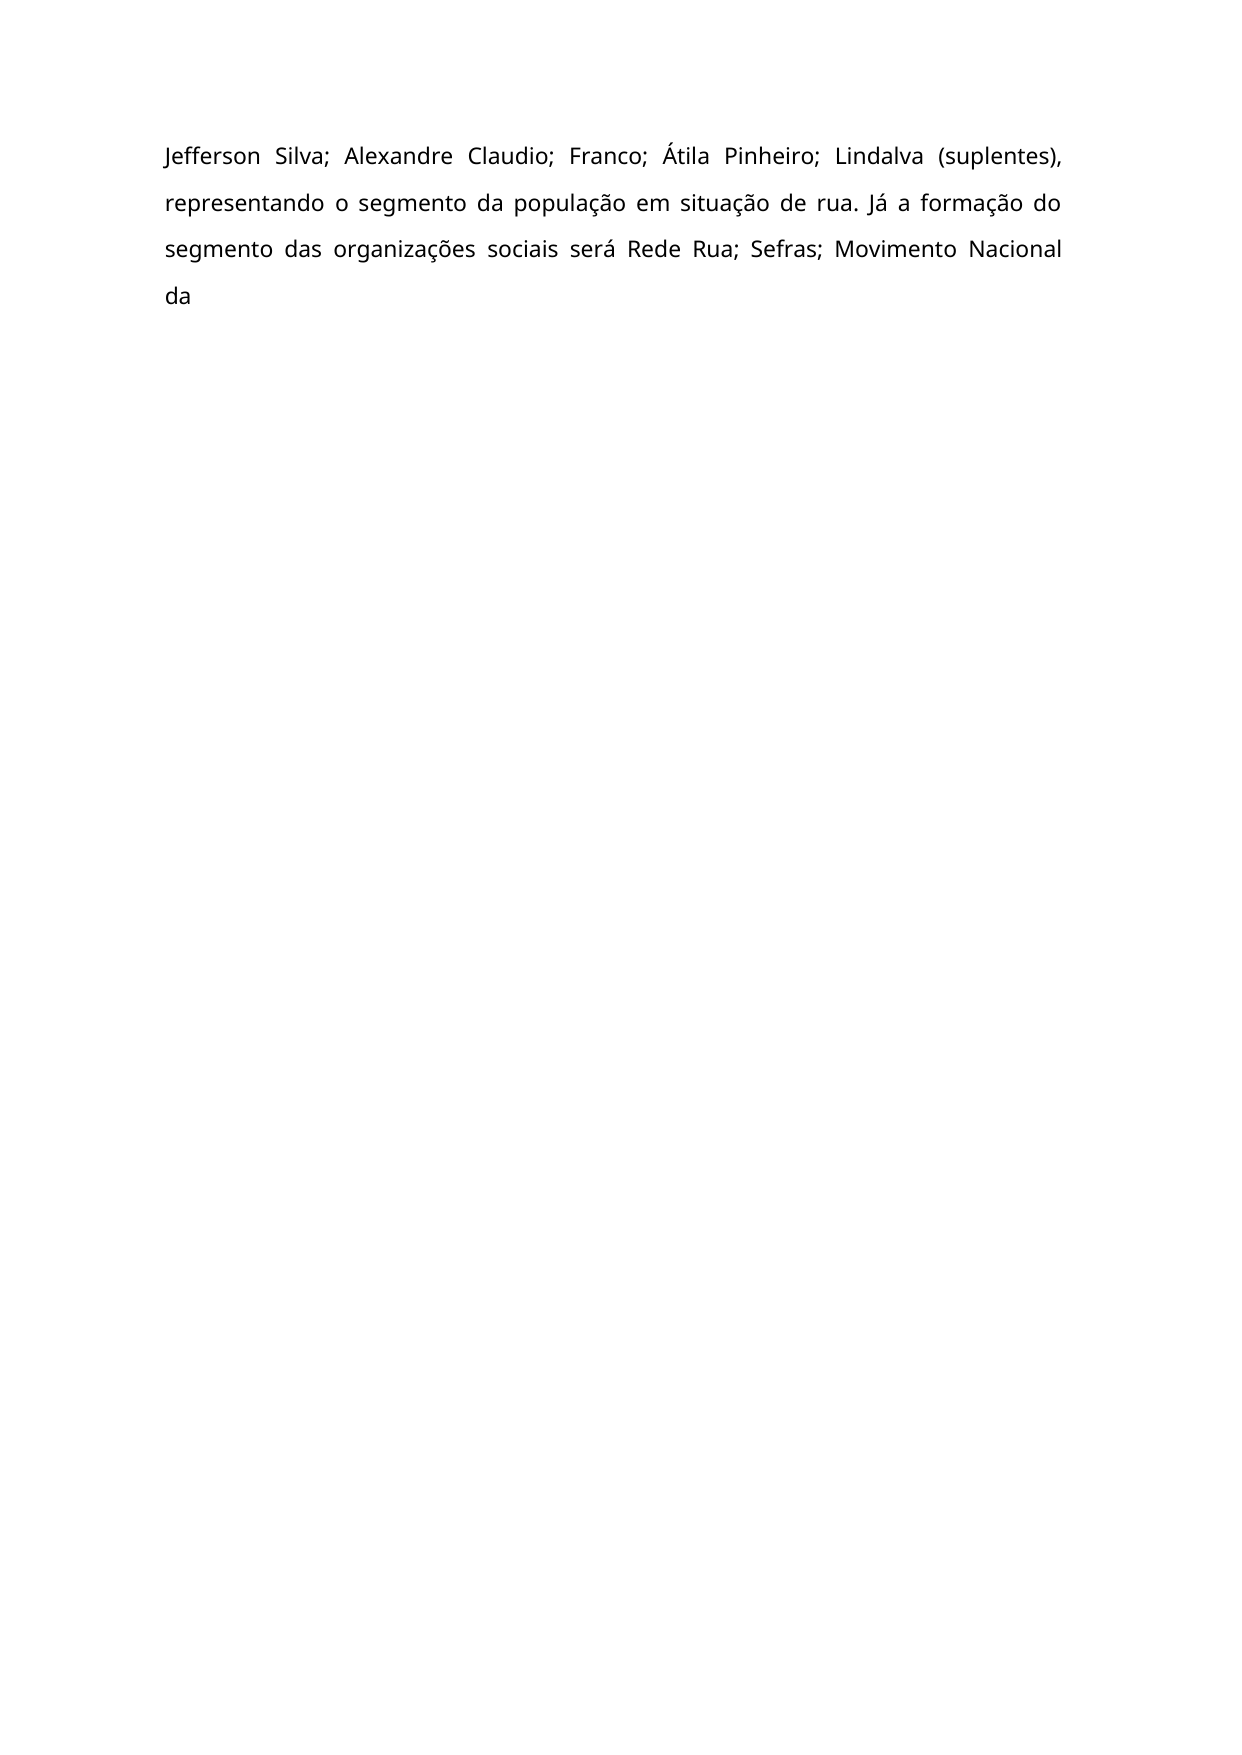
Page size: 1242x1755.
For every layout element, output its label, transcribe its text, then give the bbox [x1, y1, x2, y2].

text Jefferson Silva; Alexandre Claudio; Franco; Átila Pinheiro; Lindalva (suplentes), representando o segmento da população em situação de rua. Já a formação do segmento das organizações sociais será Rede Rua; Sefras; Movimento Nacional da [164, 139, 1063, 311]
